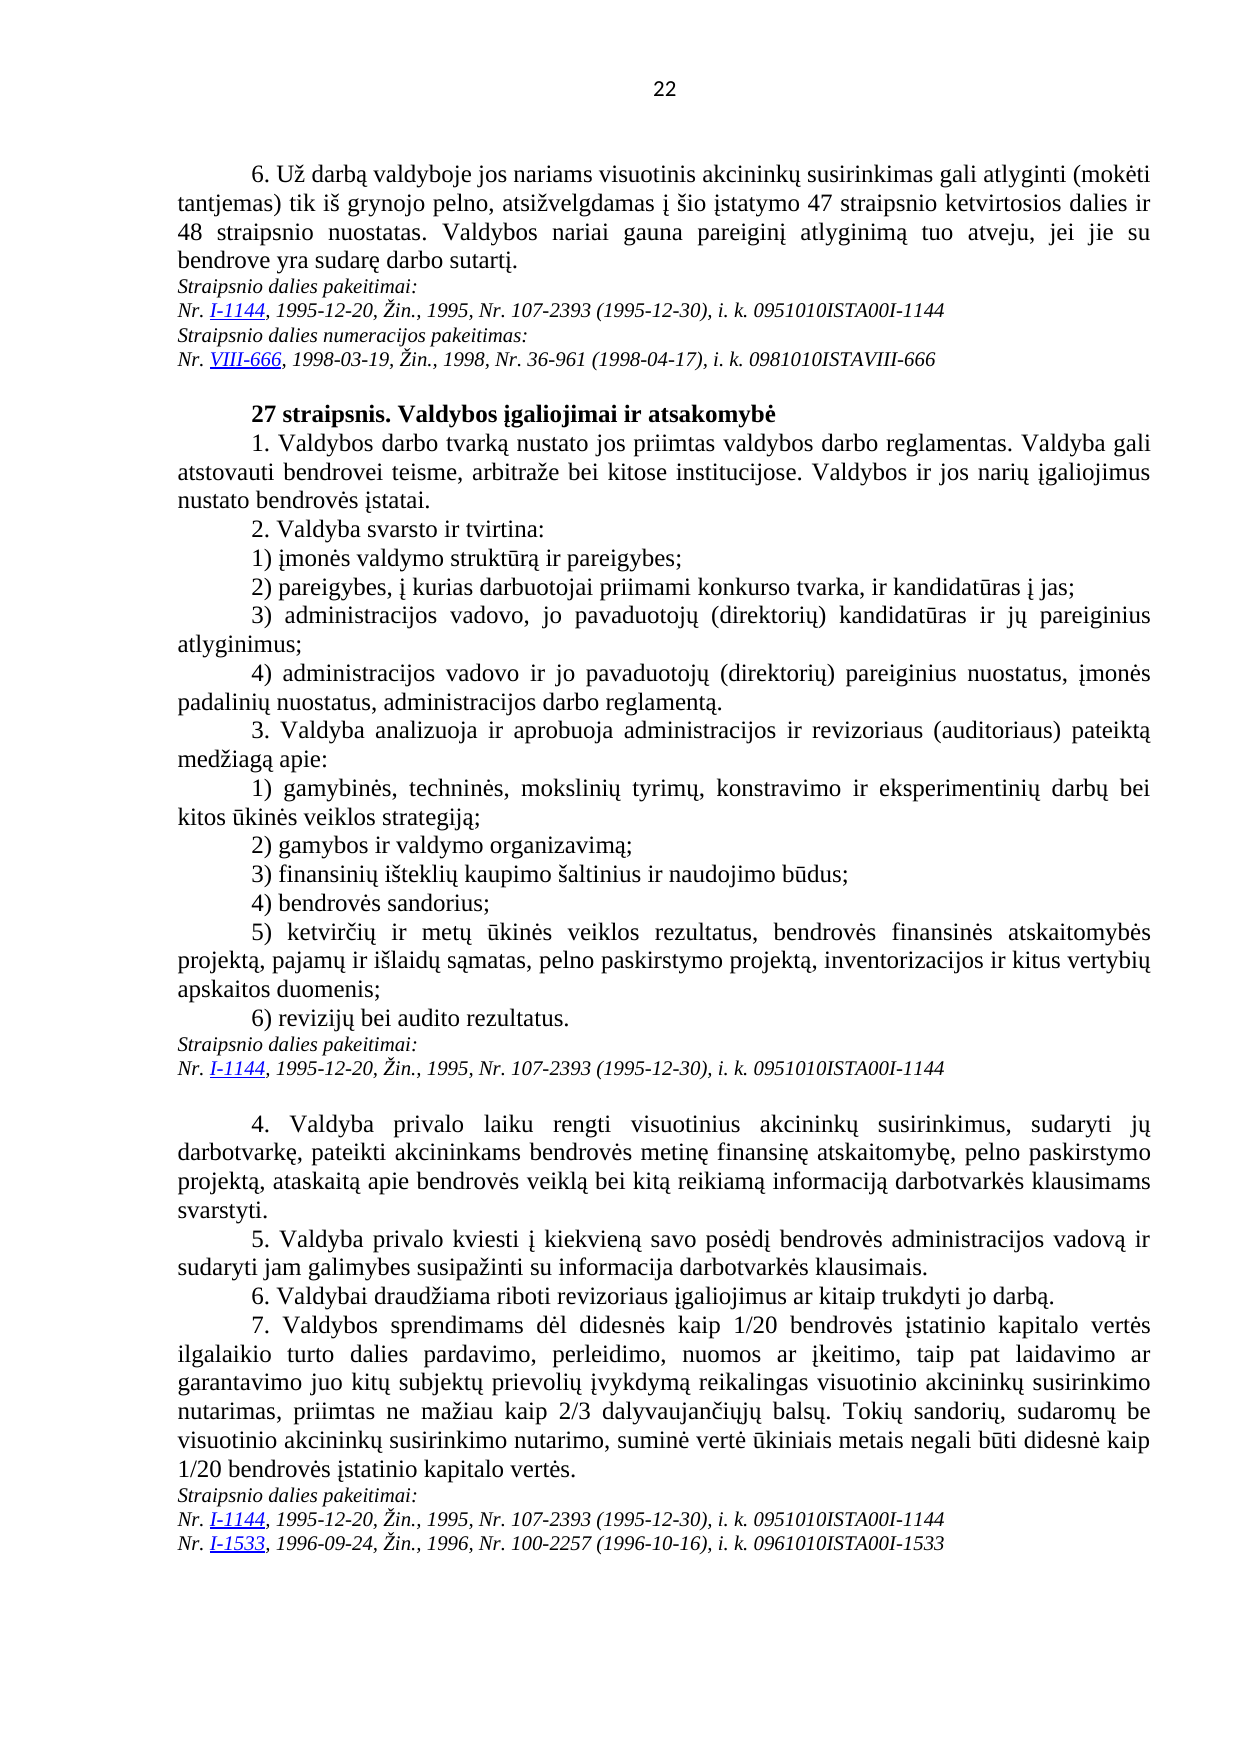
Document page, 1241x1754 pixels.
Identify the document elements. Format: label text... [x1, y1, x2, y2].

text 5) ketvirčių ir metų ūkinės veiklos rezultatus, bendrovės finansinės atskaitomybės projektą, pajamų ir išlaidų sąmatas, pelno paskirstymo projektą, inventorizacijos ir kitus vertybių apskaitos duomenis; [177, 917, 1152, 1003]
text 3) administracijos vadovo, jo pavaduotojų (direktorių) kandidatūras ir jų pareiginius atlyginimus; [177, 601, 1152, 658]
text Straipsnio dalies pakeitimai: [177, 1482, 1152, 1507]
text 6) revizijų bei audito rezultatus. [177, 1003, 1152, 1032]
text 4) bendrovės sandorius; [177, 888, 1152, 917]
text 27 straipsnis. Valdybos įgaliojimai ir atsakomybė [177, 399, 1152, 428]
text 2) gamybos ir valdymo organizavimą; [177, 831, 1152, 859]
text 1) įmonės valdymo struktūrą ir pareigybes; [177, 543, 1152, 572]
text 6. Valdybai draudžiama riboti revizoriaus įgaliojimus ar kitaip trukdyti jo darbą. [177, 1281, 1152, 1310]
text Straipsnio dalies numeracijos pakeitimas: [177, 322, 1152, 347]
text Nr. I-1533, 1996-09-24, Žin., 1996, Nr. 100-2257 (1996-10-16), i. k. 0961010ISTA00I-1533 [177, 1531, 1152, 1555]
text 3. Valdyba analizuoja ir aprobuoja administracijos ir revizoriaus (auditoriaus) pateiktą medžiagą apie: [177, 716, 1152, 773]
text Nr. VIII-666, 1998-03-19, Žin., 1998, Nr. 36-961 (1998-04-17), i. k. 0981010ISTAVIII-666 [177, 347, 1152, 371]
text 5. Valdyba privalo kviesti į kiekvieną savo posėdį bendrovės administracijos vadovą ir sudaryti jam galimybes susipažinti su informacija darbotvarkės klausimais. [177, 1224, 1152, 1281]
text 1. Valdybos darbo tvarką nustato jos priimtas valdybos darbo reglamentas. Valdyba gali atstovauti bendrovei teisme, arbitraže bei kitose institucijose. Valdybos ir jos narių įgaliojimus nustato bendrovės įstatai. [177, 428, 1152, 514]
text Straipsnio dalies pakeitimai: [177, 1032, 1152, 1056]
text 4) administracijos vadovo ir jo pavaduotojų (direktorių) pareiginius nuostatus, įmonės padalinių nuostatus, administracijos darbo reglamentą. [177, 658, 1152, 716]
text 6. Už darbą valdyboje jos nariams visuotinis akcininkų susirinkimas gali atlyginti (mokėti tantjemas) tik iš grynojo pelno, atsižvelgdamas į šio įstatymo 47 straipsnio ketvirtosios dalies ir 48 straipsnio nuostatas. Valdybos nariai gauna pareiginį atlyginimą tuo atveju, jei jie su bendrove yra sudarę darbo sutartį. [177, 159, 1152, 274]
text 7. Valdybos sprendimams dėl didesnės kaip 1/20 bendrovės įstatinio kapitalo vertės ilgalaikio turto dalies pardavimo, perleidimo, nuomos ar įkeitimo, taip pat laidavimo ar garantavimo juo kitų subjektų prievolių įvykdymą reikalingas visuotinio akcininkų susirinkimo nutarimas, priimtas ne mažiau kaip 2/3 dalyvaujančiųjų balsų. Tokių sandorių, sudaromų be visuotinio akcininkų susirinkimo nutarimo, suminė vertė ūkiniais metais negali būti didesnė kaip 1/20 bendrovės įstatinio kapitalo vertės. [177, 1310, 1152, 1482]
text 4. Valdyba privalo laiku rengti visuotinius akcininkų susirinkimus, sudaryti jų darbotvarkę, pateikti akcininkams bendrovės metinę finansinę atskaitomybę, pelno paskirstymo projektą, ataskaitą apie bendrovės veiklą bei kitą reikiamą informaciją darbotvarkės klausimams svarstyti. [177, 1109, 1152, 1224]
text Nr. I-1144, 1995-12-20, Žin., 1995, Nr. 107-2393 (1995-12-30), i. k. 0951010ISTA00I-1144 [177, 1507, 1152, 1531]
text 3) finansinių išteklių kaupimo šaltinius ir naudojimo būdus; [177, 859, 1152, 888]
text 2) pareigybes, į kurias darbuotojai priimami konkurso tvarka, ir kandidatūras į jas; [177, 572, 1152, 601]
text Nr. I-1144, 1995-12-20, Žin., 1995, Nr. 107-2393 (1995-12-30), i. k. 0951010ISTA00I-1144 [177, 1056, 1152, 1080]
text Straipsnio dalies pakeitimai: [177, 274, 1152, 298]
text Nr. I-1144, 1995-12-20, Žin., 1995, Nr. 107-2393 (1995-12-30), i. k. 0951010ISTA00I-1144 [177, 298, 1152, 322]
text 1) gamybinės, techninės, mokslinių tyrimų, konstravimo ir eksperimentinių darbų bei kitos ūkinės veiklos strategiją; [177, 773, 1152, 831]
text 2. Valdyba svarsto ir tvirtina: [177, 514, 1152, 543]
